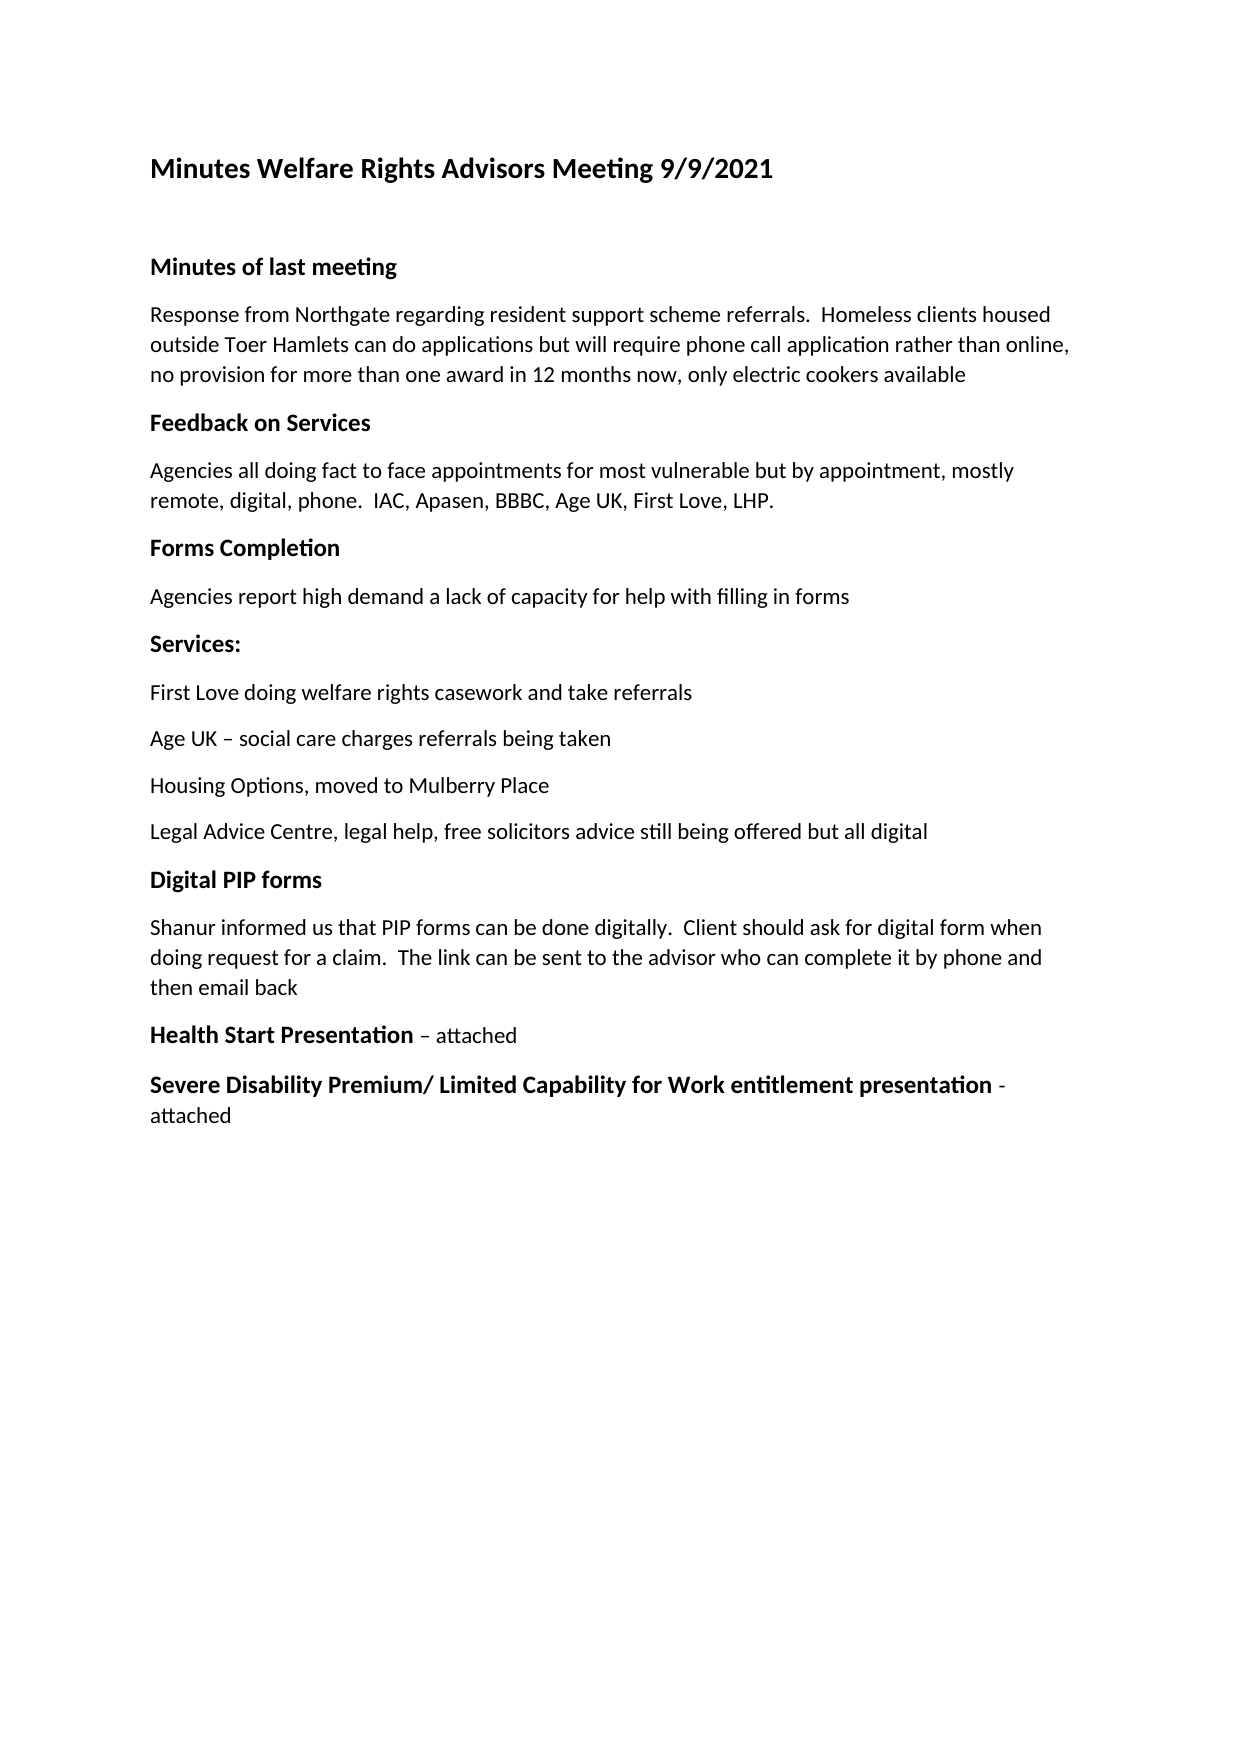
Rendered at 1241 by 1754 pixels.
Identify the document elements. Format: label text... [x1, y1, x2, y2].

text Legal Advice Centre, legal help, free solicitors advice still being offered but all digital [150, 817, 1090, 845]
text Age UK – social care charges referrals being taken [150, 724, 1090, 752]
text Digital PIP forms [150, 864, 1090, 894]
text Forms Completion [150, 533, 1090, 563]
text Agencies report high demand a lack of capacity for help with filling in forms [150, 582, 1090, 610]
text Severe Disability Premium/ Limited Capability for Work entitlement presentation - attached [150, 1069, 1090, 1129]
text Shanur informed us that PIP forms can be done digitally. Client should ask for digital form when doing request for a claim. The link can be sent to the advisor who can complete it by phone and then email back [150, 913, 1090, 1001]
text Minutes Welfare Rights Advisors Meeting 9/9/2021 [150, 150, 1090, 186]
text Health Start Presentation – attached [150, 1019, 1090, 1050]
text Feedback on Services [150, 407, 1090, 437]
text Services: [150, 628, 1090, 659]
text Response from Northgate regarding resident support scheme referrals. Homeless clients housed outside Toer Hamlets can do applications but will require phone call application rather than online, no provision for more than one award in 12 months now, only electric cookers available [150, 301, 1090, 388]
text Housing Options, moved to Mulberry Place [150, 771, 1090, 799]
text Agencies all doing fact to face appointments for most vulnerable but by appointment, mostly remote, digital, phone. IAC, Apasen, BBBC, Age UK, First Love, LHP. [150, 456, 1090, 514]
text Minutes of last meeting [150, 251, 1090, 282]
text First Love doing welfare rights casework and take referrals [150, 678, 1090, 706]
